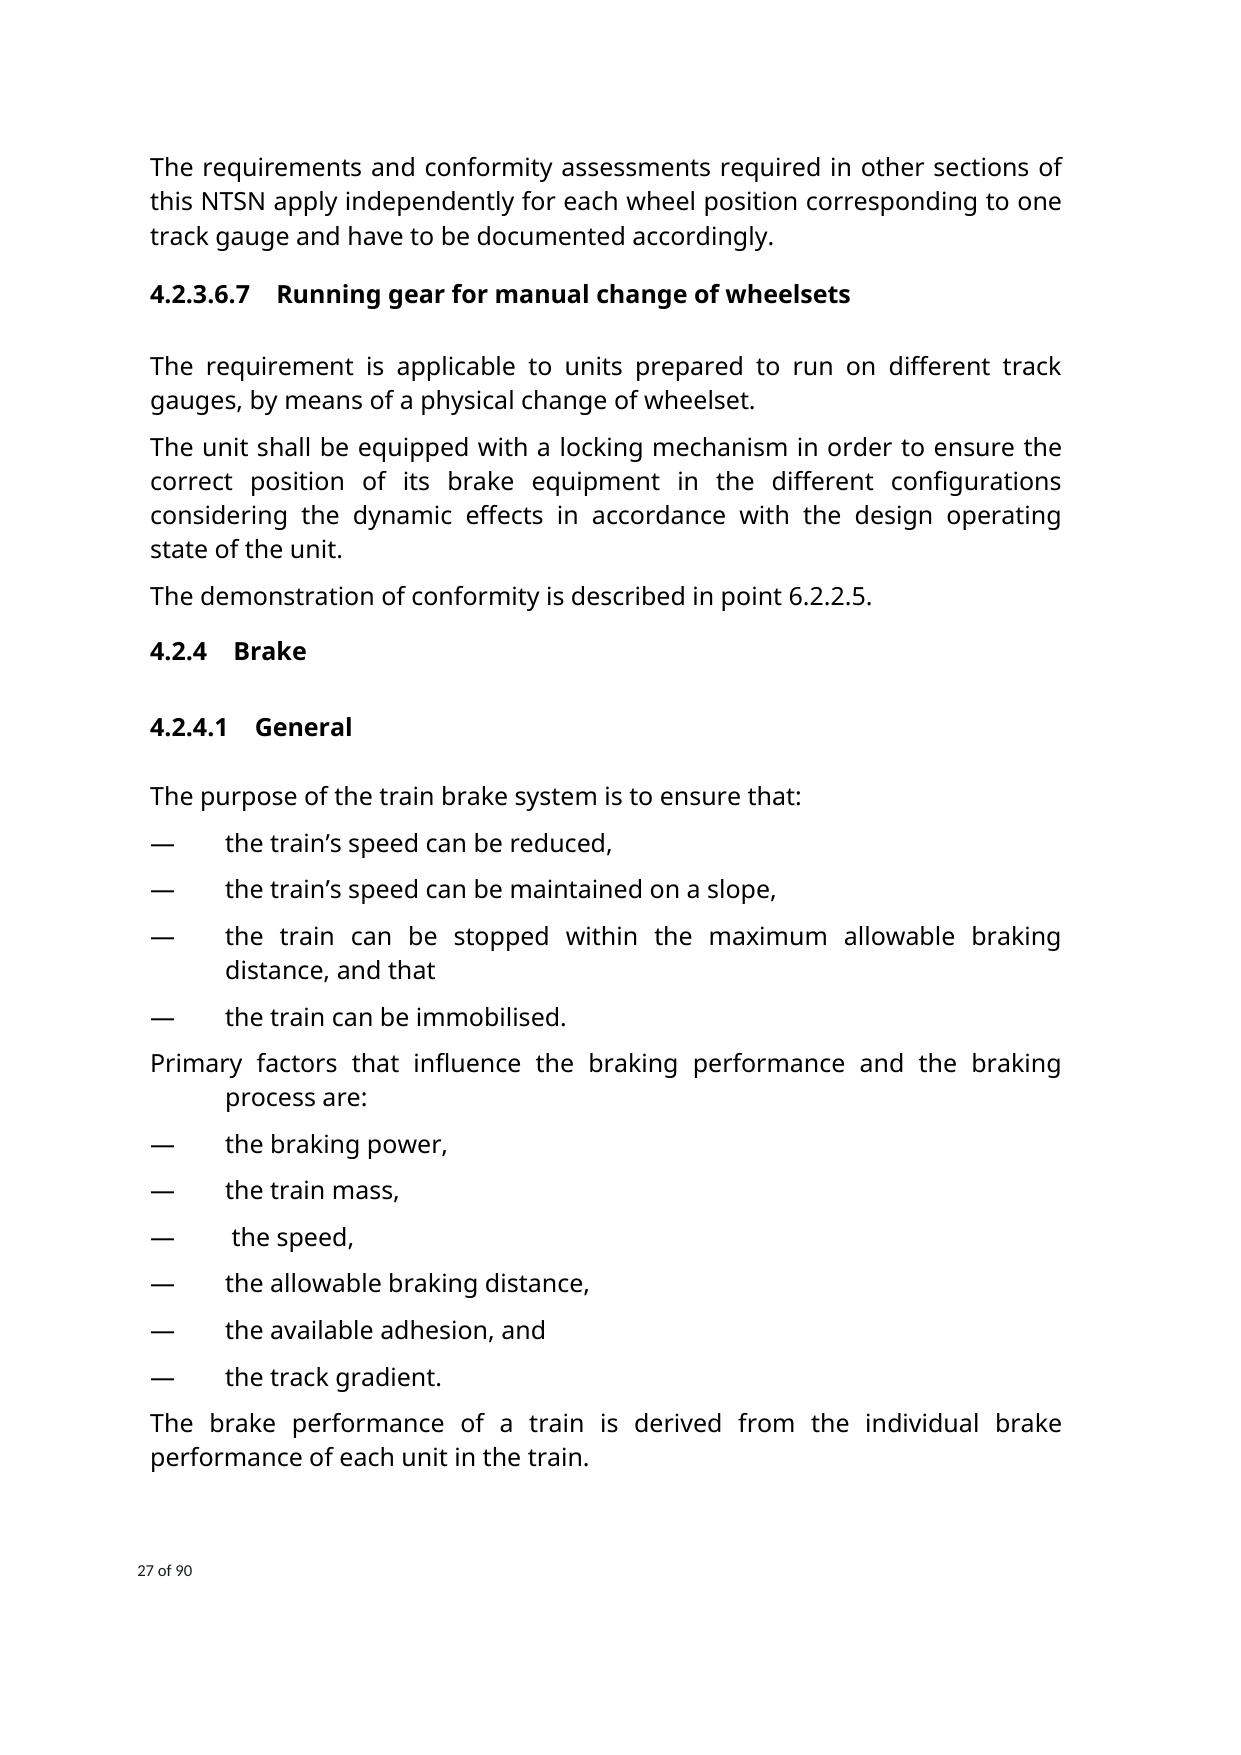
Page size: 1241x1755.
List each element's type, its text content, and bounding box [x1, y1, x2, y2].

text — the speed, [150, 1219, 1063, 1253]
text The requirements and conformity assessments required in other sections of this NTSN apply independently for each wheel position corresponding to one track gauge and have to be documented accordingly. [150, 150, 1063, 252]
text — the train’s speed can be maintained on a slope, [150, 872, 1063, 906]
list General [150, 716, 1063, 741]
text — the braking power, [150, 1126, 1063, 1160]
text — the train can be immobilised. [150, 999, 1063, 1033]
text The unit shall be equipped with a locking mechanism in order to ensure the correct position of its brake equipment in the different configurations considering the dynamic effects in accordance with the design operating state of the unit. [150, 429, 1063, 566]
text — the train’s speed can be reduced, [150, 825, 1063, 859]
list Brake [150, 637, 1063, 666]
text Primary factors that influence the braking performance and the braking process are: [150, 1046, 1063, 1114]
text — the track gradient. [150, 1359, 1063, 1393]
text The demonstration of conformity is described in point 6.2.2.5. [150, 578, 1063, 612]
text The purpose of the train brake system is to ensure that: [150, 779, 1063, 813]
text — the train can be stopped within the maximum allowable braking distance, and that [150, 918, 1063, 987]
text — the allowable braking distance, [150, 1266, 1063, 1300]
text — the available adhesion, and [150, 1313, 1063, 1347]
text — the train mass, [150, 1173, 1063, 1207]
text The brake performance of a train is derived from the individual brake performance of each unit in the train. [150, 1406, 1063, 1474]
list Running gear for manual change of wheelsets [150, 277, 1063, 311]
text The requirement is applicable to units prepared to run on different track gauges, by means of a physical change of wheelset. [150, 349, 1063, 417]
